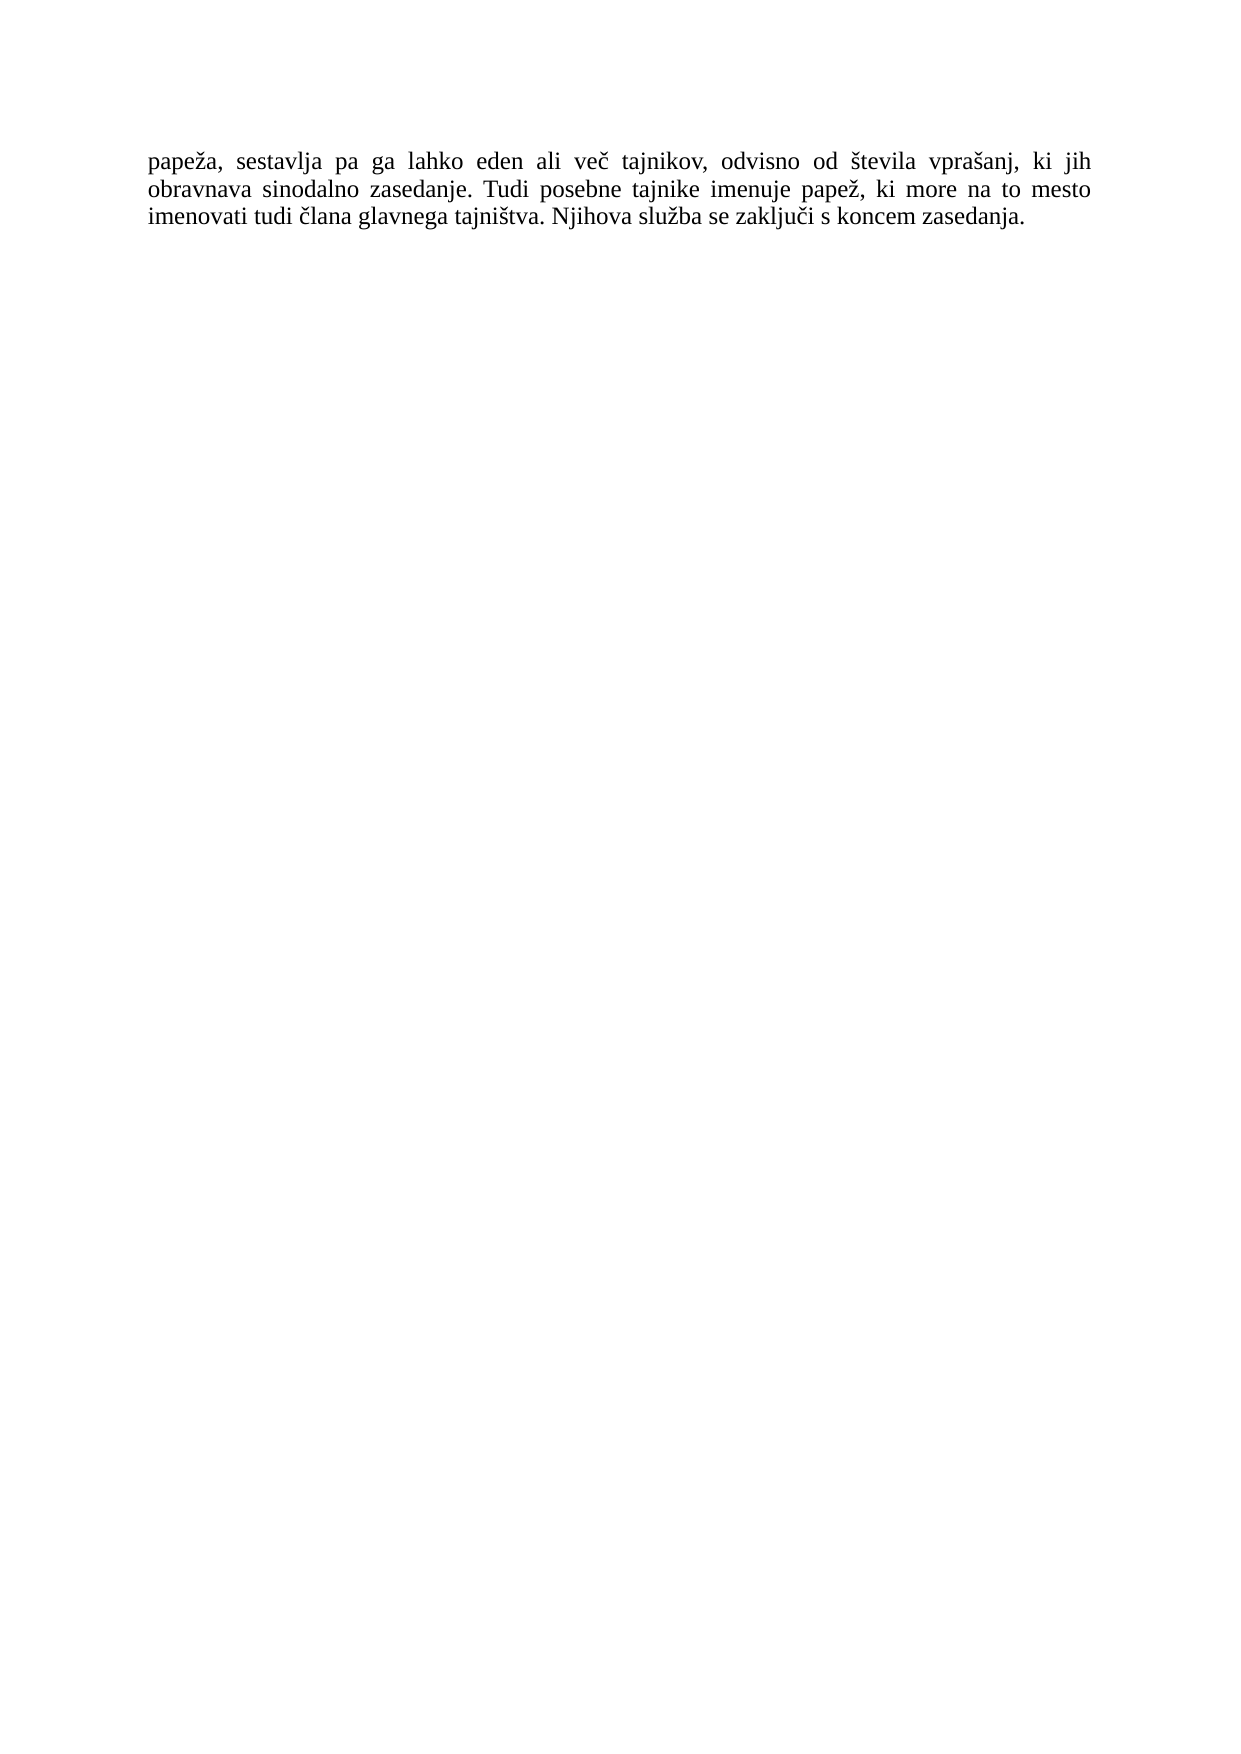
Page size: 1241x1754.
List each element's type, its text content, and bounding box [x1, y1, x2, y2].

list papeža, sestavlja pa ga lahko eden ali več tajnikov, odvisno od števila vprašanj, ki jih obravnava sinodalno zasedanje. Tudi posebne tajnike imenuje papež, ki more na to mesto imenovati tudi člana glavnega tajništva. Njihova služba se zaključi s koncem zasedanja. [148, 148, 1093, 230]
